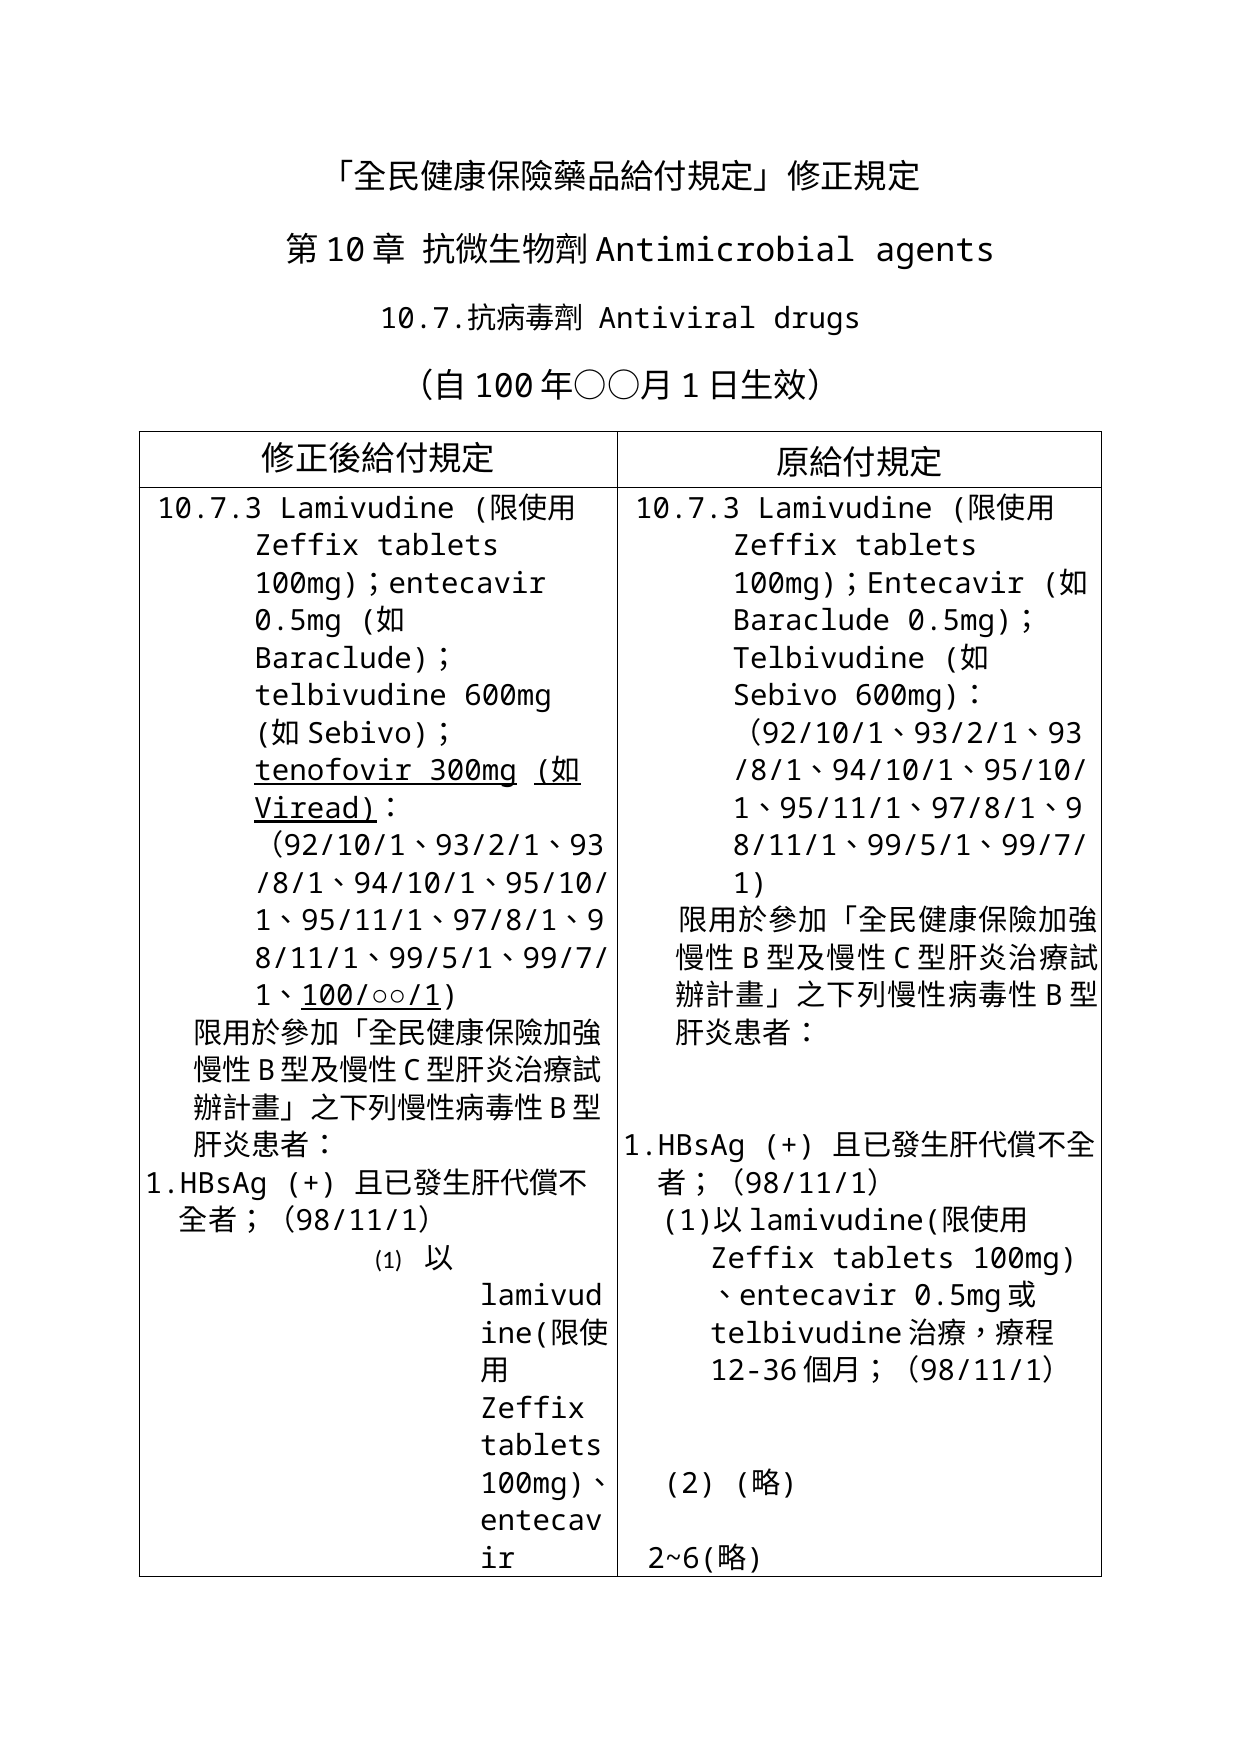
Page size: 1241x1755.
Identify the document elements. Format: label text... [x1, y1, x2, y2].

table_cell 10.7.3 Lamivudine (限使用Zeffix tablets 100mg)；Entecavir (如Baraclude 0.5mg)；Telbivudine (如Sebivo 600mg)：（92/10/1、93/2/1、93/8/1、94/10/1、95/10/1、95/11/1、97/8/1、98/11/1、99/5/1、99/7/1) 限用於參加「全民健康保險加強慢性B型及慢性C型肝炎治療試辦計畫」之下列慢性病毒性B型肝炎患者： 1.HBsAg (+) 且已發生肝代償不全者；（98/11/1） (1)以lamivudine(限使用Zeffix tablets 100mg)、entecavir 0.5mg或telbivudine治療，療程12-36個月；（98/11/1） (2) (略) 2~6(略) [618, 488, 1101, 1576]
text 第10章 抗微生物劑Antimicrobial agents [100, 222, 1140, 271]
text 10.7.抗病毒劑 Antiviral drugs [100, 295, 1140, 337]
table_cell 10.7.3 Lamivudine (限使用Zeffix tablets 100mg)；entecavir 0.5mg (如Baraclude)；telbivudine 600mg (如Sebivo)；tenofovir 300mg (如Viread)：（92/10/1、93/2/1、93/8/1、94/10/1、95/10/1、95/11/1、97/8/1、98/11/1、99/5/1、99/7/1、100/○○/1) 限用於參加「全民健康保險加強慢性B型及慢性C型肝炎治療試辦計畫」之下列慢性病毒性B型肝炎患者： 1.HBsAg (+) 且已發生肝代償不全者；（98/11/1） 以lamivudine(限使用Zeffix tablets 100mg)、entecavir [140, 488, 617, 1576]
text （自100年○○月1日生效） [100, 358, 1140, 407]
table_header 修正後給付規定 [140, 432, 617, 487]
text 「全民健康保險藥品給付規定」修正規定 [101, 150, 1140, 198]
table_header 原給付規定 [618, 432, 1101, 487]
